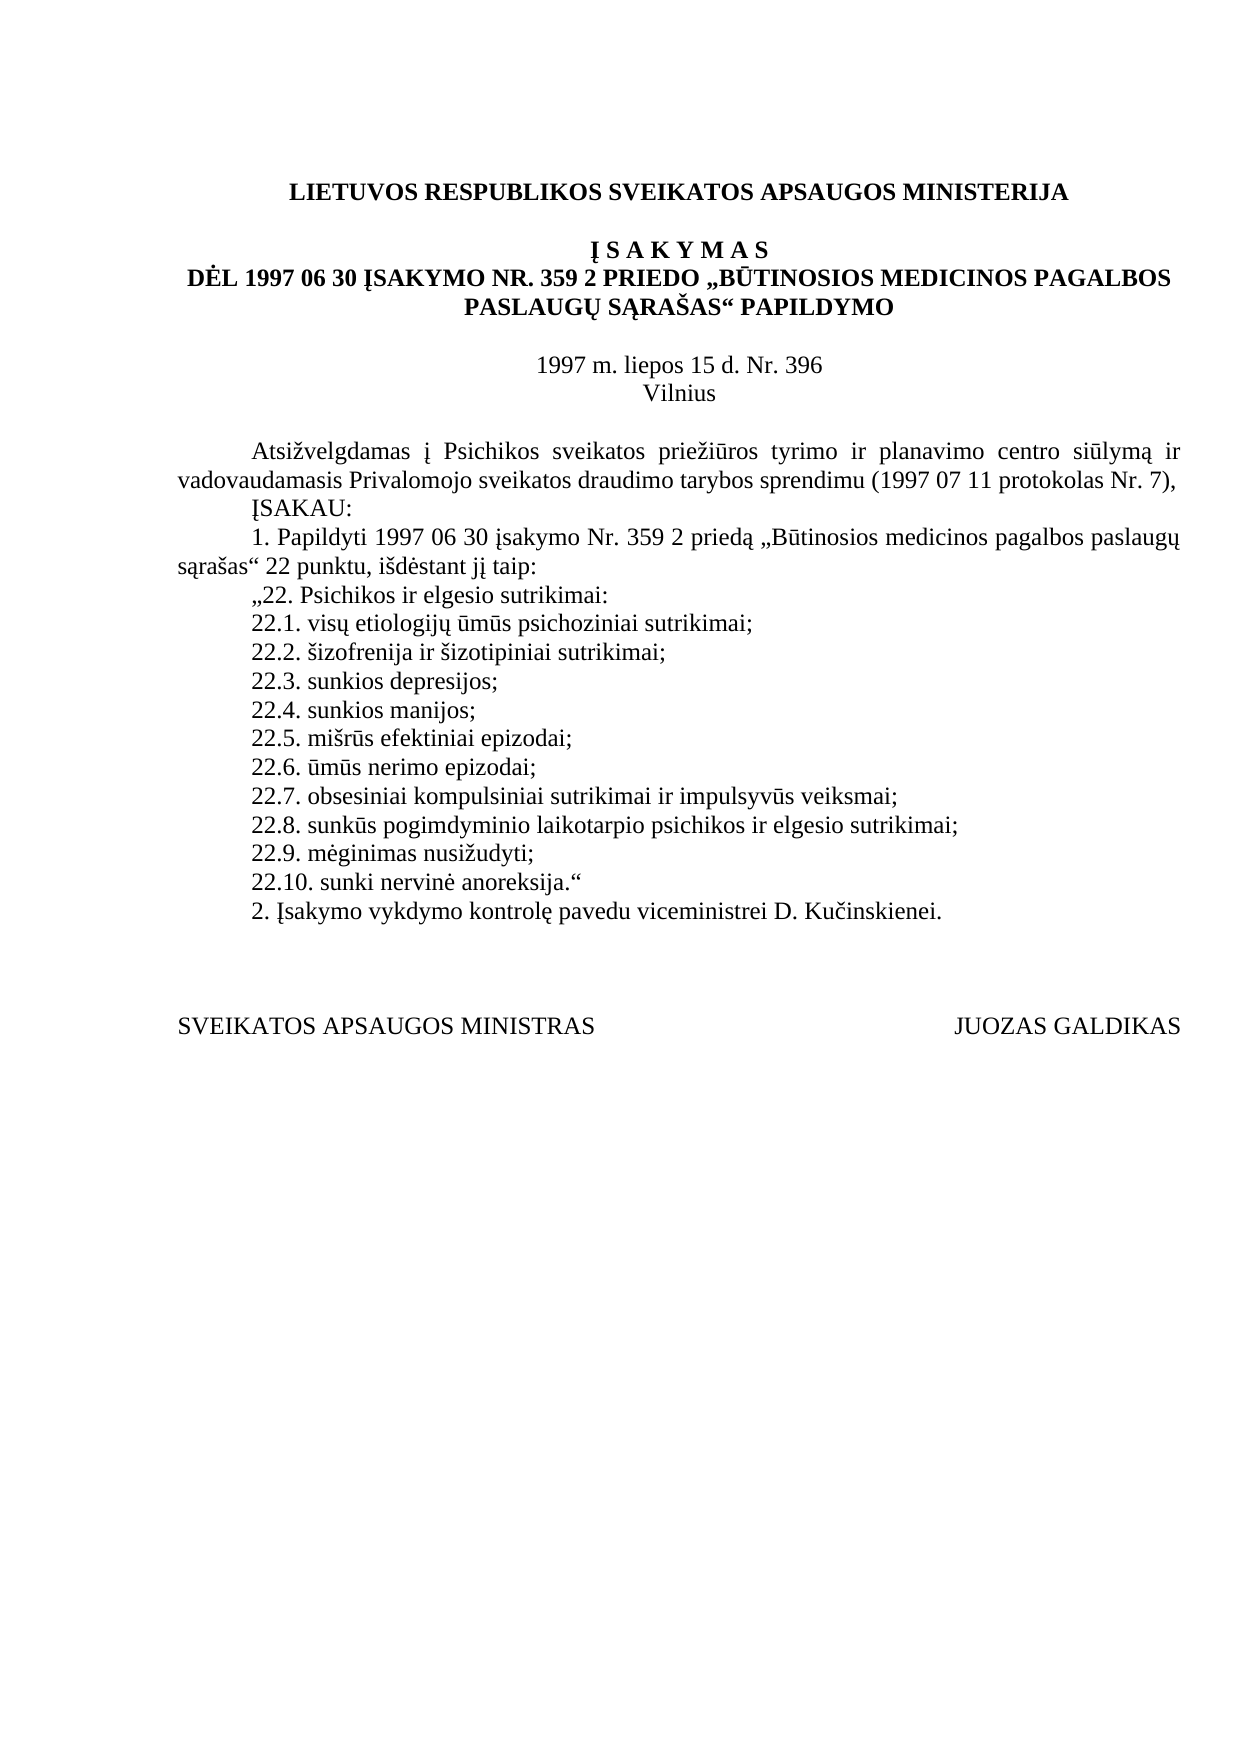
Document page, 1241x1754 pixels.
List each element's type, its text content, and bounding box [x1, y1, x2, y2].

text 22.6. ūmūs nerimo epizodai; [177, 752, 1181, 781]
text 22.8. sunkūs pogimdyminio laikotarpio psichikos ir elgesio sutrikimai; [177, 810, 1181, 838]
text DĖL 1997 06 30 ĮSAKYMO NR. 359 2 PRIEDO „BŪTINOSIOS MEDICINOS PAGALBOS PASLAUGŲ SĄRAŠAS“ PAPILDYMO [177, 263, 1181, 321]
text „22. Psichikos ir elgesio sutrikimai: [177, 580, 1181, 608]
text SVEIKATOS APSAUGOS MINISTRAS JUOZAS GALDIKAS [177, 1011, 1181, 1040]
text 22.7. obsesiniai kompulsiniai sutrikimai ir impulsyvūs veiksmai; [177, 781, 1181, 810]
text 22.9. mėginimas nusižudyti; [177, 838, 1181, 867]
text Vilnius [177, 378, 1181, 407]
text 2. Įsakymo vykdymo kontrolę pavedu viceministrei D. Kučinskienei. [177, 896, 1181, 925]
text LIETUVOS RESPUBLIKOS SVEIKATOS APSAUGOS MINISTERIJA [177, 177, 1181, 206]
text 1997 m. liepos 15 d. Nr. 396 [177, 350, 1181, 378]
text 22.5. mišrūs efektiniai epizodai; [177, 723, 1181, 752]
text ĮSAKAU: [177, 493, 1181, 522]
text 22.3. sunkios depresijos; [177, 666, 1181, 695]
text 22.2. šizofrenija ir šizotipiniai sutrikimai; [177, 637, 1181, 666]
text Į S A K Y M A S [177, 235, 1181, 263]
text Atsižvelgdamas į Psichikos sveikatos priežiūros tyrimo ir planavimo centro siūlymą ir vadovaudamasis Privalomojo sveikatos draudimo tarybos sprendimu (1997 07 11 protokolas Nr. 7), [177, 436, 1181, 493]
text 22.4. sunkios manijos; [177, 695, 1181, 723]
text 22.10. sunki nervinė anoreksija.“ [177, 867, 1181, 896]
text 22.1. visų etiologijų ūmūs psichoziniai sutrikimai; [177, 608, 1181, 637]
text 1. Papildyti 1997 06 30 įsakymo Nr. 359 2 priedą „Būtinosios medicinos pagalbos paslaugų sąrašas“ 22 punktu, išdėstant jį taip: [177, 522, 1181, 580]
